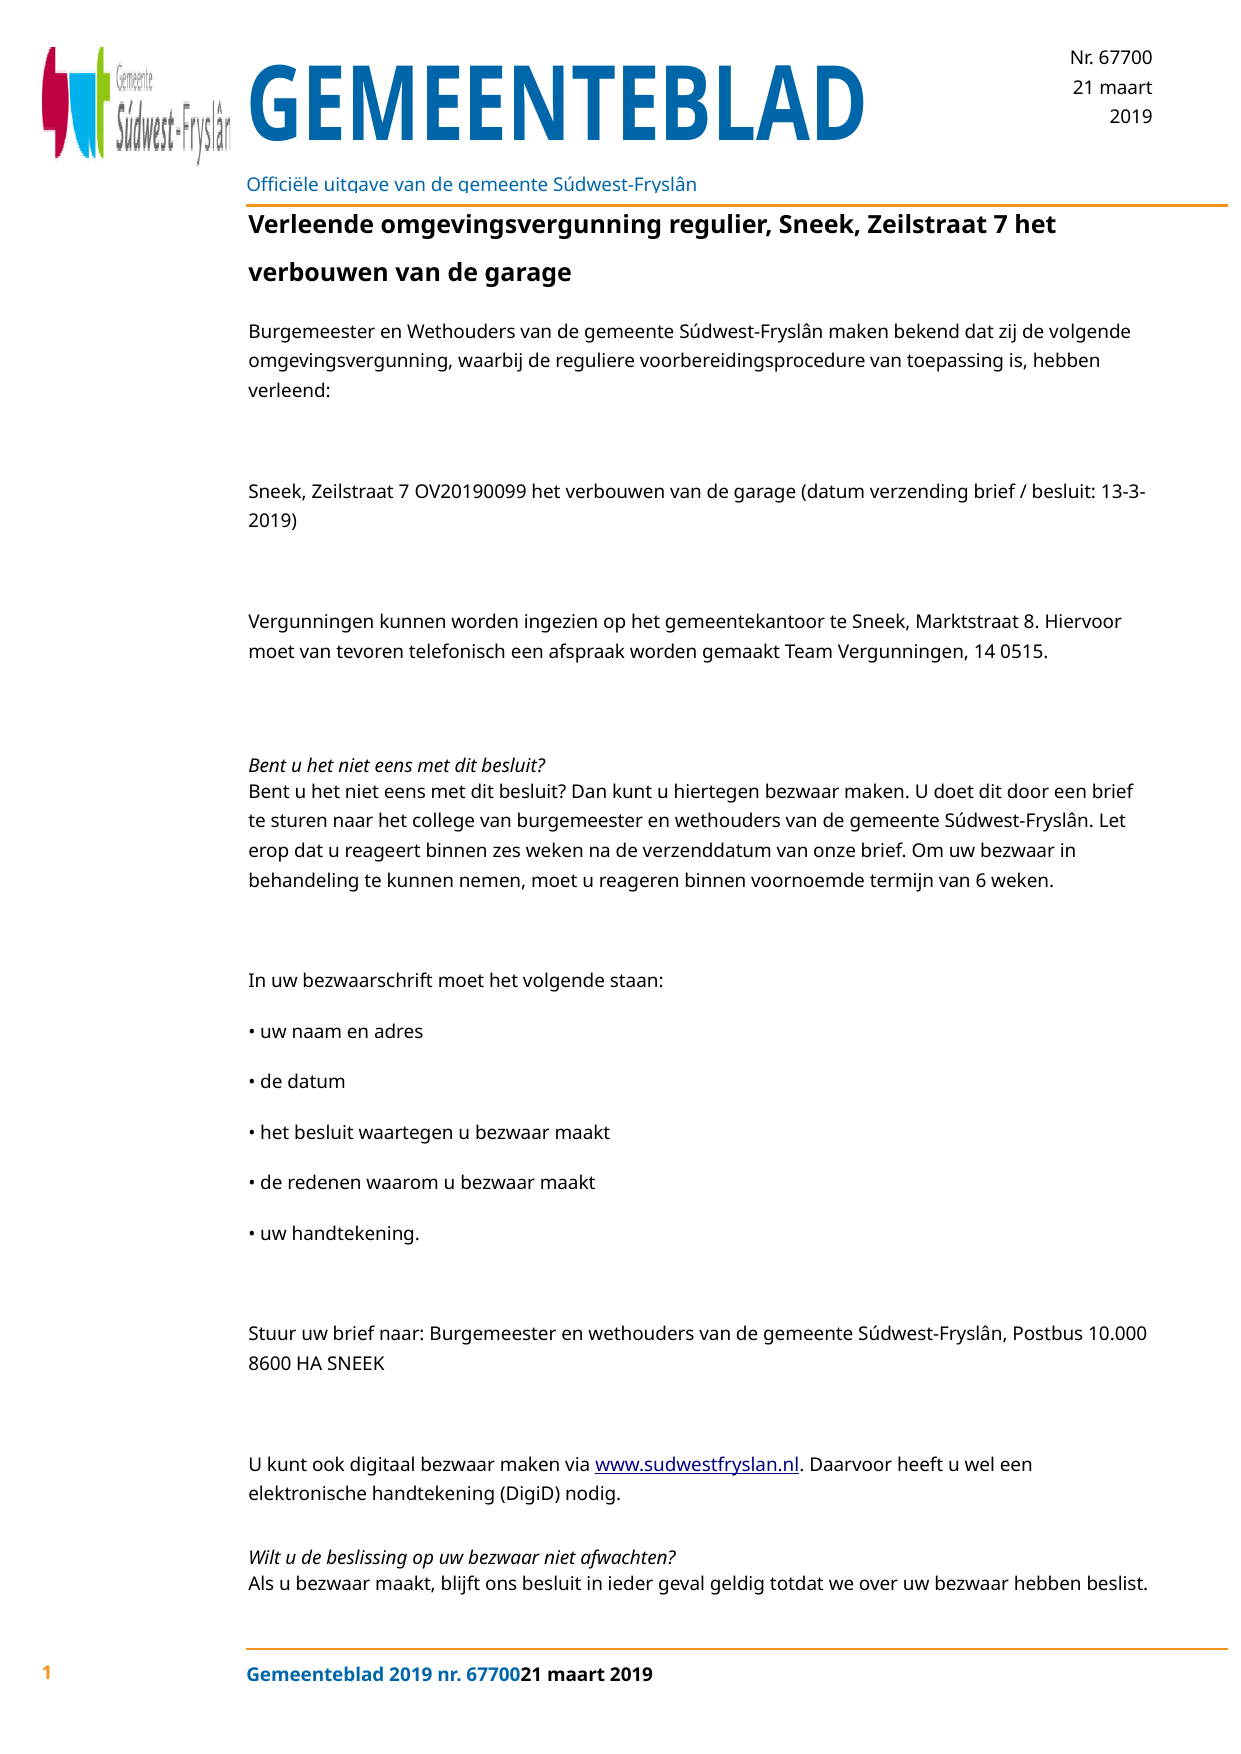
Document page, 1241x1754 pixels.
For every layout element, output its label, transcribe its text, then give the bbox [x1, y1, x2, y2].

text Wilt u de beslissing op uw bezwaar niet afwachten? [248, 1544, 1152, 1570]
text U kunt ook digitaal bezwaar maken via www.sudwestfryslan.nl. Daarvoor heeft u wel een elektronische handtekening (DigiD) nodig. [248, 1451, 1152, 1506]
text • de datum [248, 1068, 1152, 1094]
text • uw handtekening. [248, 1220, 1152, 1245]
text Stuur uw brief naar: Burgemeester en wethouders van de gemeente Súdwest-Fryslân, Postbus 10.000 8600 HA SNEEK [248, 1321, 1152, 1376]
text • uw naam en adres [248, 1018, 1152, 1044]
text • de redenen waarom u bezwaar maakt [248, 1169, 1152, 1195]
text Sneek, Zeilstraat 7 OV20190099 het verbouwen van de garage (datum verzending brief / besluit: 13-3-2019) [248, 478, 1152, 533]
text • het besluit waartegen u bezwaar maakt [248, 1119, 1152, 1144]
text Als u bezwaar maakt, blijft ons besluit in ieder geval geldig totdat we over uw bezwaar hebben beslist. [248, 1570, 1152, 1596]
text Bent u het niet eens met dit besluit? [248, 752, 1152, 778]
picture [41, 47, 231, 172]
text Vergunningen kunnen worden ingezien op het gemeentekantoor te Sneek, Marktstraat 8. Hiervoor moet van tevoren telefonisch een afspraak worden gemaakt Team Vergunningen, 14 0515. [248, 608, 1152, 664]
text Burgemeester en Wethouders van de gemeente Súdwest-Fryslân maken bekend dat zij de volgende omgevingsvergunning, waarbij de reguliere voorbereidingsprocedure van toepassing is, hebben verleend: [248, 318, 1152, 403]
text Bent u het niet eens met dit besluit? Dan kunt u hiertegen bezwaar maken. U doet dit door een brief te sturen naar het college van burgemeester en wethouders van de gemeente Súdwest-Fryslân. Let erop dat u reageert binnen zes weken na de verzenddatum van onze brief. Om uw bezwaar in behandeling te kunnen nemen, moet u reageren binnen voornoemde termijn van 6 weken. [248, 778, 1152, 892]
text In uw bezwaarschrift moet het volgende staan: [248, 968, 1152, 993]
text Verleende omgevingsvergunning regulier, Sneek, Zeilstraat 7 het verbouwen van de garage [248, 207, 1152, 288]
